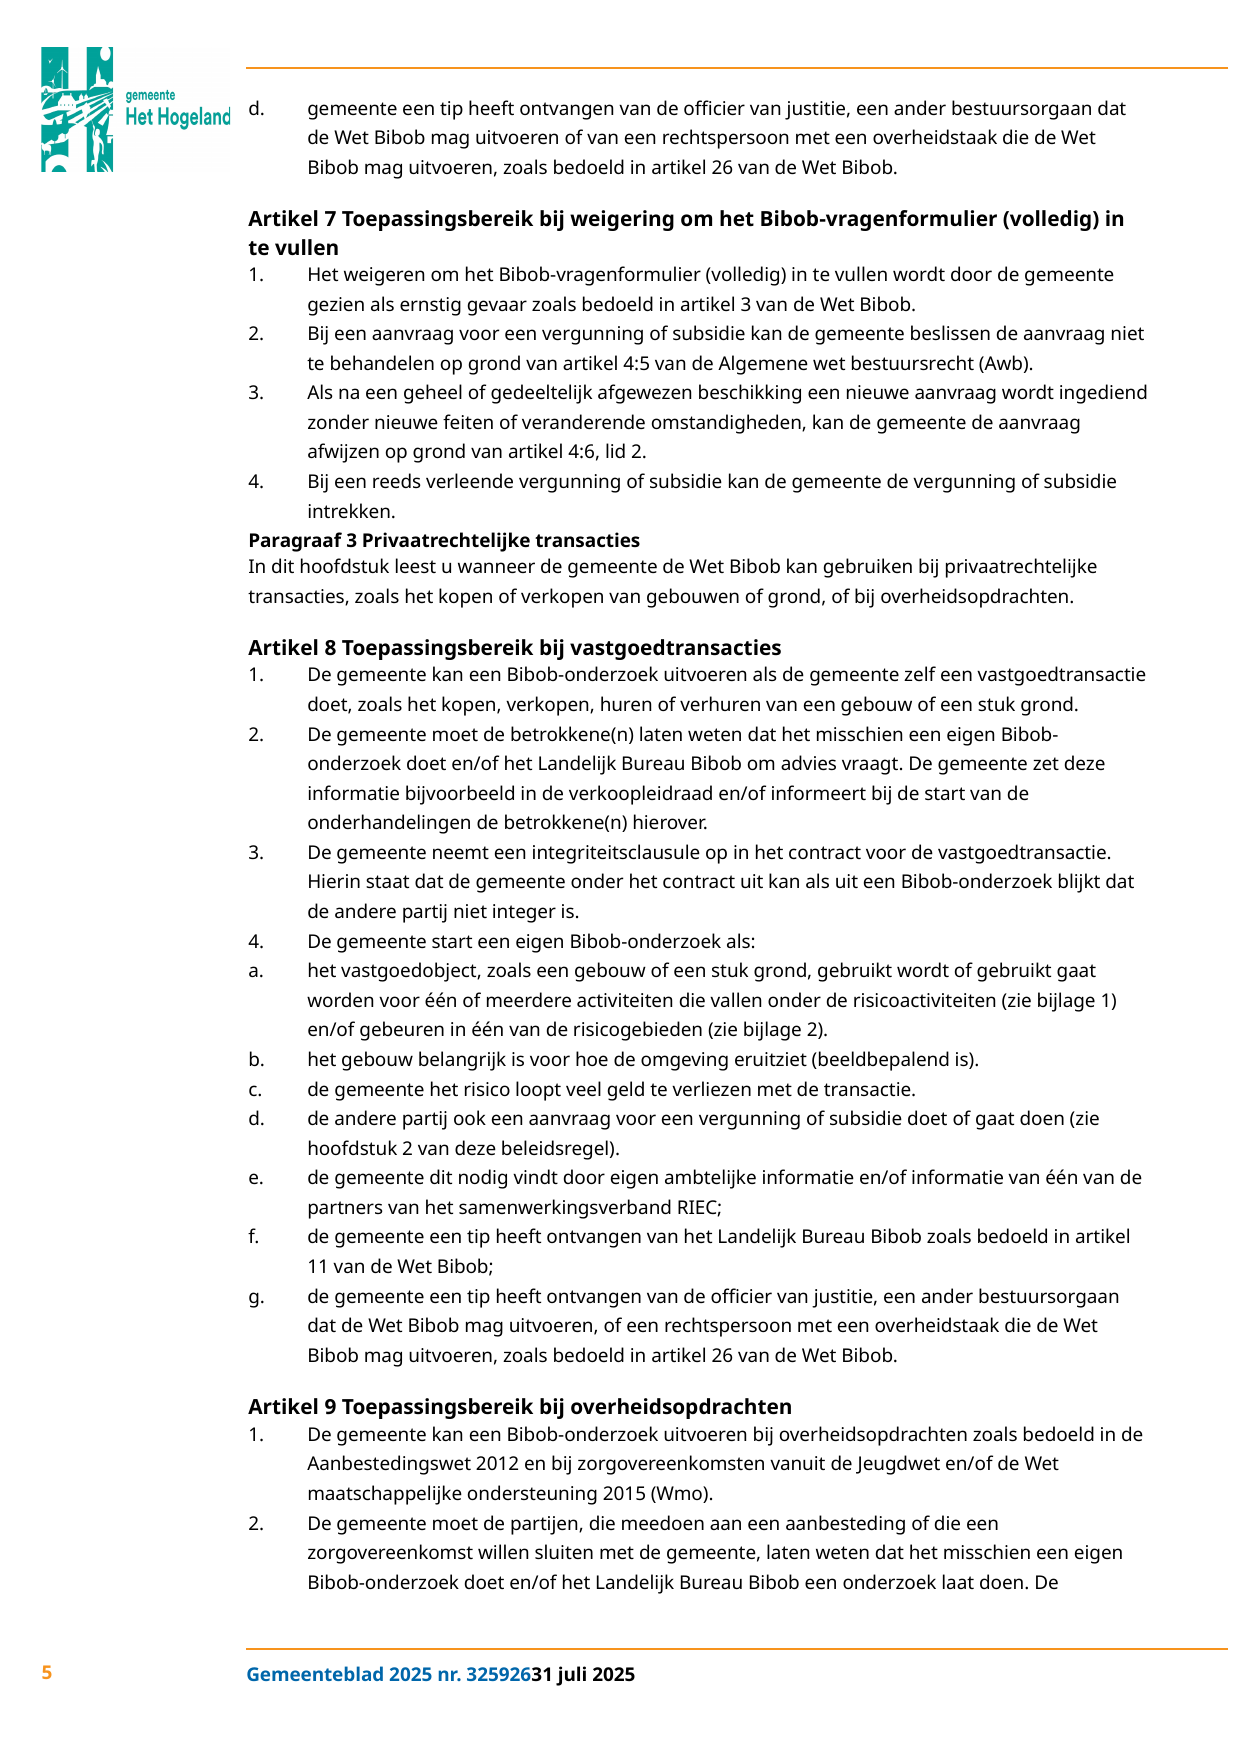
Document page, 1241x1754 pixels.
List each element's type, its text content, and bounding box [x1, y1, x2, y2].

list Als na een geheel of gedeeltelijk afgewezen beschikking een nieuwe aanvraag wordt ingediend zonder nieuwe feiten of veranderende omstandigheden, kan de gemeente de aanvraag afwijzen op grond van artikel 4:6, lid 2. [248, 379, 1152, 464]
list De gemeente neemt een integriteitsclausule op in het contract voor de vastgoedtransactie. Hierin staat dat de gemeente onder het contract uit kan als uit een Bibob-onderzoek blijkt dat de andere partij niet integer is. [248, 839, 1152, 924]
list Bij een aanvraag voor een vergunning of subsidie kan de gemeente beslissen de aanvraag niet te behandelen op grond van artikel 4:5 van de Algemene wet bestuursrecht (Awb). [248, 320, 1152, 376]
list het gebouw belangrijk is voor hoe de omgeving eruitziet (beeldbepalend is). [248, 1046, 1152, 1072]
list de gemeente het risico loopt veel geld te verliezen met de transactie. [248, 1076, 1152, 1102]
list De gemeente kan een Bibob-onderzoek uitvoeren bij overheidsopdrachten zoals bedoeld in de Aanbestedingswet 2012 en bij zorgovereenkomsten vanuit de Jeugdwet en/of de Wet maatschappelijke ondersteuning 2015 (Wmo). [248, 1421, 1152, 1506]
text Paragraaf 3 Privaatrechtelijke transacties [248, 527, 1152, 553]
text In dit hoofdstuk leest u wanneer de gemeente de Wet Bibob kan gebruiken bij privaatrechtelijke transacties, zoals het kopen of verkopen van gebouwen of grond, of bij overheidsopdrachten. [248, 553, 1152, 608]
list De gemeente kan een Bibob-onderzoek uitvoeren als de gemeente zelf een vastgoedtransactie doet, zoals het kopen, verkopen, huren of verhuren van een gebouw of een stuk grond. [248, 662, 1152, 717]
text Artikel 8 Toepassingsbereik bij vastgoedtransacties [248, 633, 1152, 662]
list De gemeente moet de betrokkene(n) laten weten dat het misschien een eigen Bibob-onderzoek doet en/of het Landelijk Bureau Bibob om advies vraagt. De gemeente zet deze informatie bijvoorbeeld in de verkoopleidraad en/of informeert bij de start van de onderhandelingen de betrokkene(n) hierover. [248, 721, 1152, 835]
text Artikel 7 Toepassingsbereik bij weigering om het Bibob-vragenformulier (volledig) in te vullen [248, 204, 1152, 261]
list De gemeente moet de partijen, die meedoen aan een aanbesteding of die een zorgovereenkomst willen sluiten met de gemeente, laten weten dat het misschien een eigen Bibob-onderzoek doet en/of het Landelijk Bureau Bibob een onderzoek laat doen. De [248, 1510, 1152, 1594]
list de gemeente een tip heeft ontvangen van de officier van justitie, een ander bestuursorgaan dat de Wet Bibob mag uitvoeren, of een rechtspersoon met een overheidstaak die de Wet Bibob mag uitvoeren, zoals bedoeld in artikel 26 van de Wet Bibob. [248, 1283, 1152, 1368]
text Artikel 9 Toepassingsbereik bij overheidsopdrachten [248, 1392, 1152, 1421]
list de gemeente een tip heeft ontvangen van het Landelijk Bureau Bibob zoals bedoeld in artikel 11 van de Wet Bibob; [248, 1224, 1152, 1279]
list de andere partij ook een aanvraag voor een vergunning of subsidie doet of gaat doen (zie hoofdstuk 2 van deze beleidsregel). [248, 1105, 1152, 1161]
list de gemeente dit nodig vindt door eigen ambtelijke informatie en/of informatie van één van de partners van het samenwerkingsverband RIEC; [248, 1164, 1152, 1220]
list Bij een reeds verleende vergunning of subsidie kan de gemeente de vergunning of subsidie intrekken. [248, 468, 1152, 524]
list De gemeente start een eigen Bibob-onderzoek als: [248, 928, 1152, 954]
list Het weigeren om het Bibob-vragenformulier (volledig) in te vullen wordt door de gemeente gezien als ernstig gevaar zoals bedoeld in artikel 3 van de Wet Bibob. [248, 261, 1152, 317]
list het vastgoedobject, zoals een gebouw of een stuk grond, gebruikt wordt of gebruikt gaat worden voor één of meerdere activiteiten die vallen onder de risicoactiviteiten (zie bijlage 1) en/of gebeuren in één van de risicogebieden (zie bijlage 2). [248, 957, 1152, 1042]
list gemeente een tip heeft ontvangen van de officier van justitie, een ander bestuursorgaan dat de Wet Bibob mag uitvoeren of van een rechtspersoon met een overheidstaak die de Wet Bibob mag uitvoeren, zoals bedoeld in artikel 26 van de Wet Bibob. [248, 95, 1152, 180]
picture [41, 47, 231, 172]
